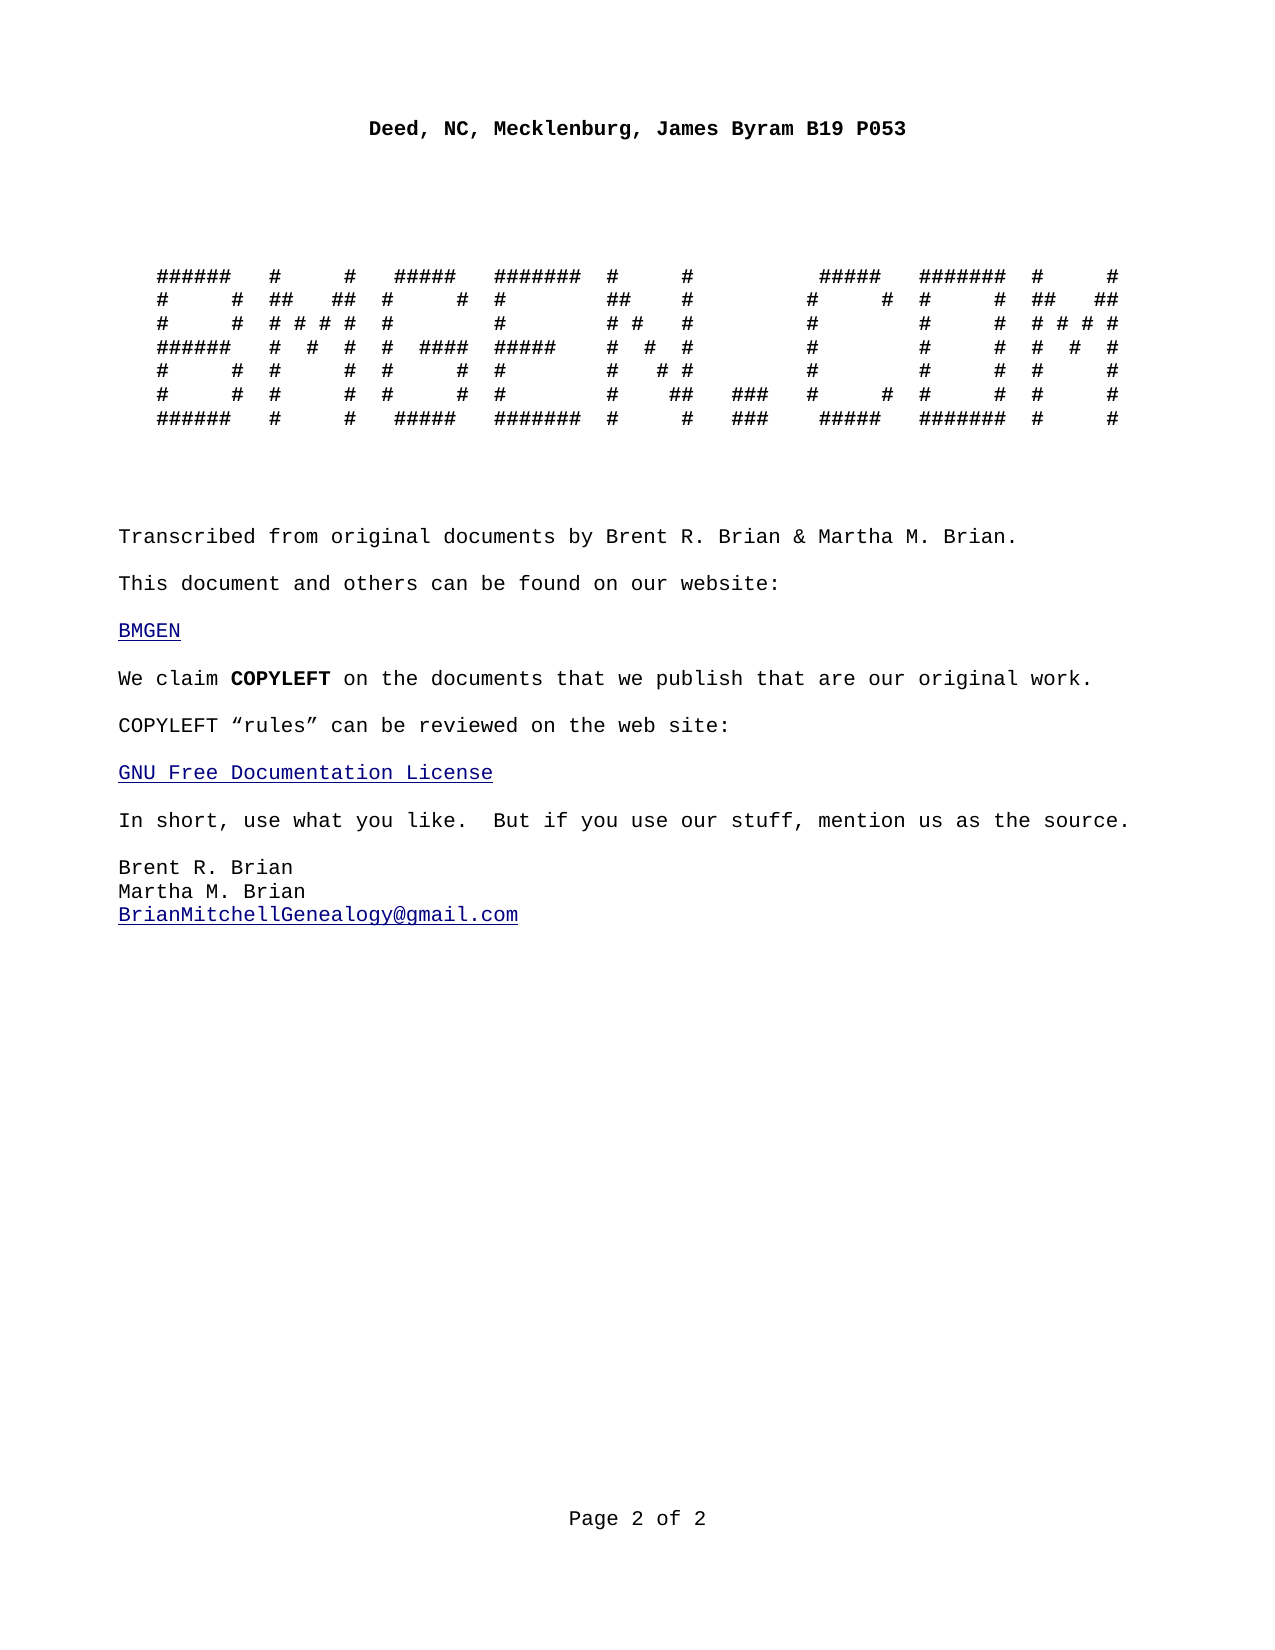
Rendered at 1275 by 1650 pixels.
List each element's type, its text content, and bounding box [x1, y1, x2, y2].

text This document and others can be found on our website: [118, 573, 1157, 597]
text In short, use what you like. But if you use our stuff, mention us as the source. [118, 810, 1157, 833]
text GNU Free Documentation License [118, 762, 1157, 786]
text # # # # # # # # ## ### # # # # # # [118, 384, 1157, 408]
text # # ## ## # # # ## # # # # # ## ## [118, 289, 1157, 313]
text We claim COPYLEFT on the documents that we publish that are our original work. [118, 668, 1157, 691]
text # # # # # # # # # # # # # # # [118, 360, 1157, 384]
text BrianMitchellGenealogy@gmail.com [118, 904, 1157, 928]
text ###### # # ##### ####### # # ### ##### ####### # # [118, 408, 1157, 431]
text Martha M. Brian [118, 881, 1157, 904]
text Brent R. Brian [118, 857, 1157, 881]
text COPYLEFT “rules” can be reviewed on the web site: [118, 715, 1157, 739]
text ###### # # # # #### ##### # # # # # # # # # [118, 337, 1157, 360]
text Transcribed from original documents by Brent R. Brian & Martha M. Brian. [118, 526, 1157, 549]
text # # # # # # # # # # # # # # # # # # [118, 313, 1157, 337]
text ###### # # ##### ####### # # ##### ####### # # [118, 266, 1157, 289]
text BMGEN [118, 621, 1157, 644]
